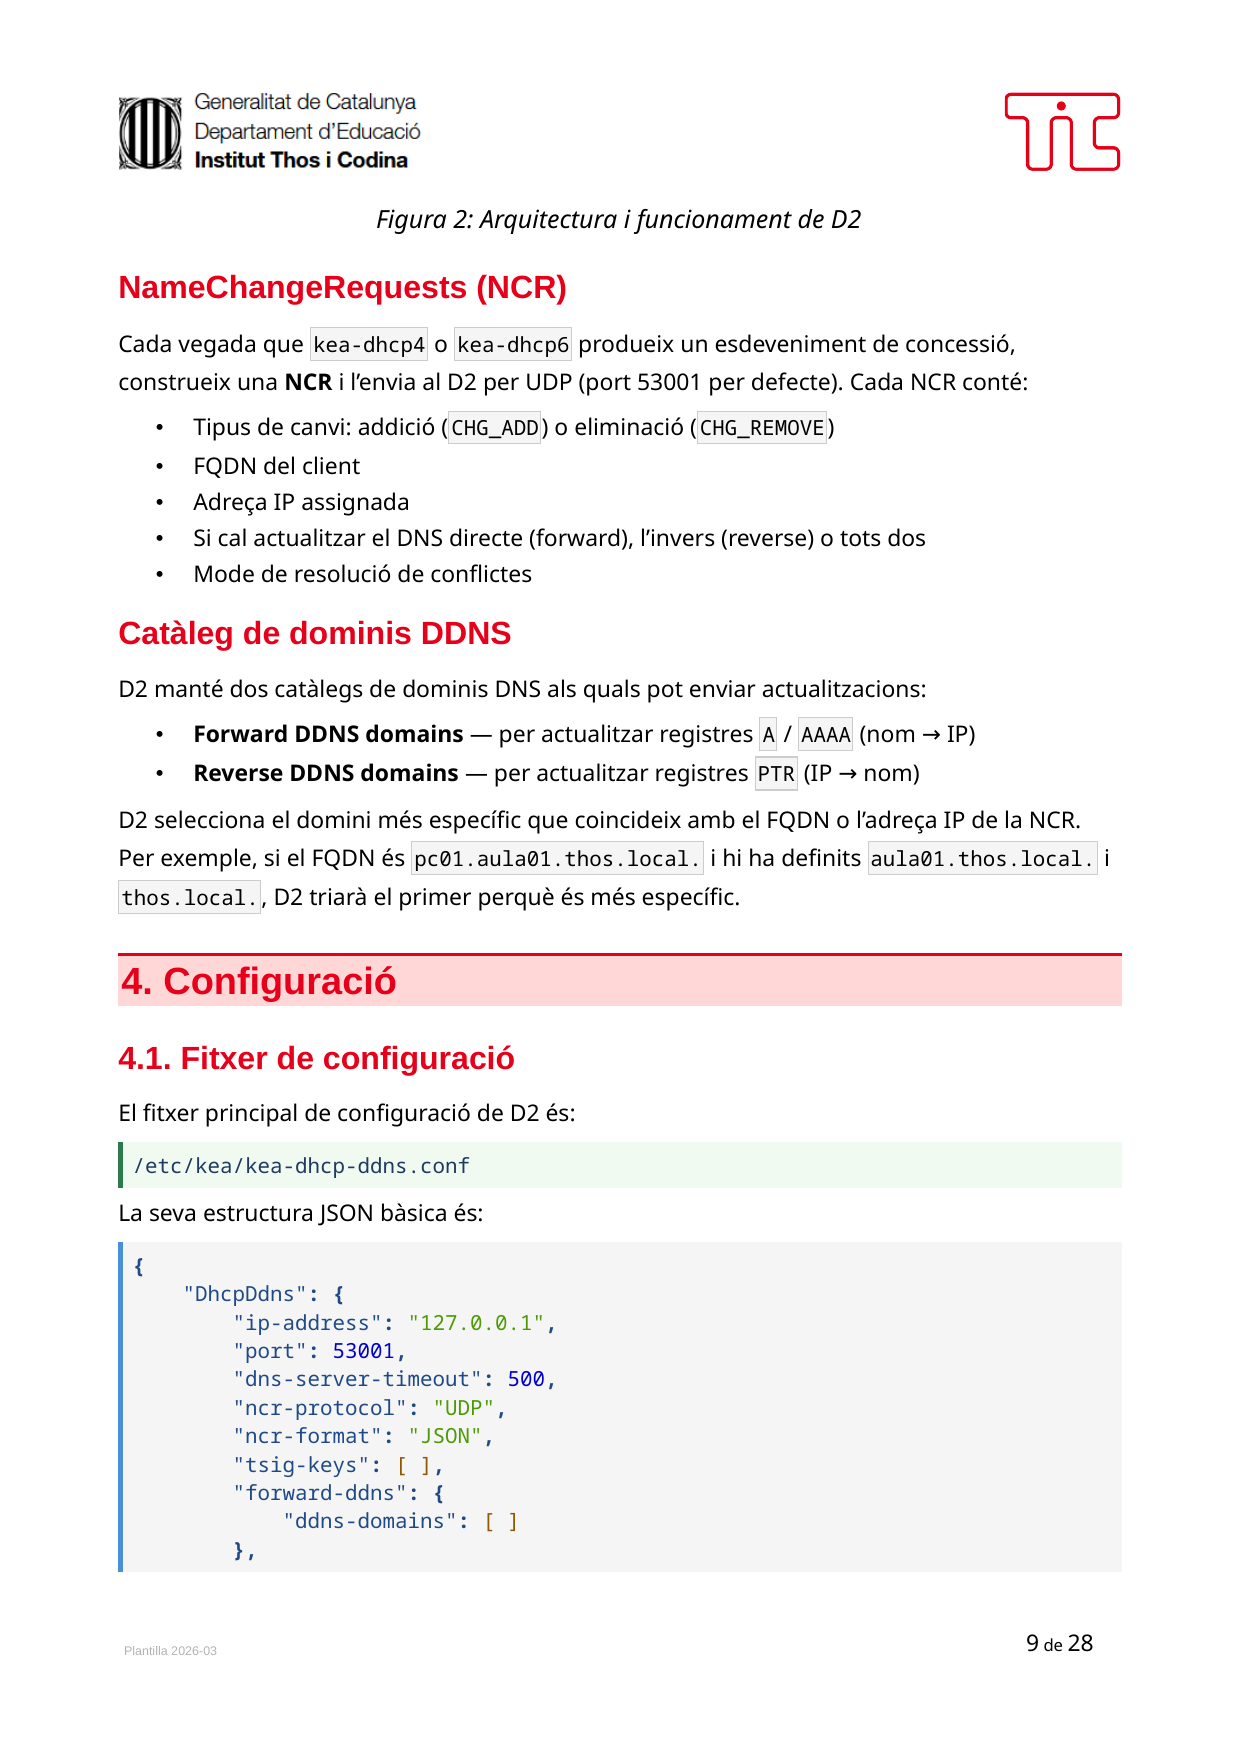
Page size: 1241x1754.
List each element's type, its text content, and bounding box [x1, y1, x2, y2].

text "ip-address": "127.0.0.1", [123, 1308, 1122, 1336]
subtitle 4.1. Fitxer de configuració [118, 1039, 1122, 1076]
text D2 selecciona el domini més específic que coincideix amb el FQDN o l’adreça IP de la NCR. Per exemple, si el FQDN és pc01.aula01.thos.local. i hi ha definits aula01.thos.local. i thos.local., D2 triarà el primer perquè és més específic. [118, 804, 1122, 914]
list Forward DDNS domains — per actualitzar registres A / AAAA (nom → IP) [156, 717, 759, 751]
list Si cal actualitzar el DNS directe (forward), l’invers (reverse) o tots dos [156, 522, 1122, 553]
list Reverse DDNS domains — per actualitzar registres PTR (IP → nom) [798, 756, 1122, 791]
picture [1004, 92, 1123, 171]
text "DhcpDdns": { [123, 1279, 1122, 1308]
text "ncr-protocol": "UDP", [123, 1393, 1122, 1421]
list Tipus de canvi: addició (CHG_ADD) o eliminació (CHG_REMOVE) [827, 411, 1122, 444]
text "tsig-keys": [ ], [123, 1450, 1122, 1478]
text }, [123, 1535, 1122, 1572]
picture [118, 92, 422, 171]
text El fitxer principal de configuració de D2 és: [118, 1097, 1122, 1128]
text "forward-ddns": { [123, 1478, 1122, 1507]
text "ncr-format": "JSON", [123, 1421, 1122, 1450]
text "port": 53001, [123, 1336, 1122, 1364]
text "ddns-domains": [ ] [123, 1507, 1122, 1535]
subtitle NameChangeRequests (NCR) [118, 269, 1122, 306]
text Cada vegada que kea-dhcp4 o kea-dhcp6 produeix un esdeveniment de concessió, construeix una NCR i l’envia al D2 per UDP (port 53001 per defecte). Cada NCR conté: [118, 327, 1122, 397]
list Reverse DDNS domains — per actualitzar registres PTR (IP → nom) [156, 756, 755, 791]
subtitle 4. Configuració [118, 956, 1122, 1006]
list Forward DDNS domains — per actualitzar registres A / AAAA (nom → IP) [853, 717, 1122, 751]
list Tipus de canvi: addició (CHG_ADD) o eliminació (CHG_REMOVE) [156, 411, 448, 444]
text Figura 2: Arquitectura i funcionament de D2 [118, 201, 1122, 235]
subtitle Catàleg de dominis DDNS [118, 614, 1122, 651]
list FQDN del client [156, 450, 1122, 481]
list Tipus de canvi: addició (CHG_ADD) o eliminació (CHG_REMOVE) [541, 411, 697, 444]
list Adreça IP assignada [156, 486, 1122, 517]
text /etc/kea/kea-dhcp-ddns.conf [123, 1142, 1122, 1188]
text "dns-server-timeout": 500, [123, 1364, 1122, 1393]
text D2 manté dos catàlegs de dominis DNS als quals pot enviar actualitzacions: [118, 672, 1122, 704]
text La seva estructura JSON bàsica és: [118, 1197, 1122, 1228]
list Mode de resolució de conflictes [156, 557, 1122, 589]
text { [123, 1242, 1122, 1279]
